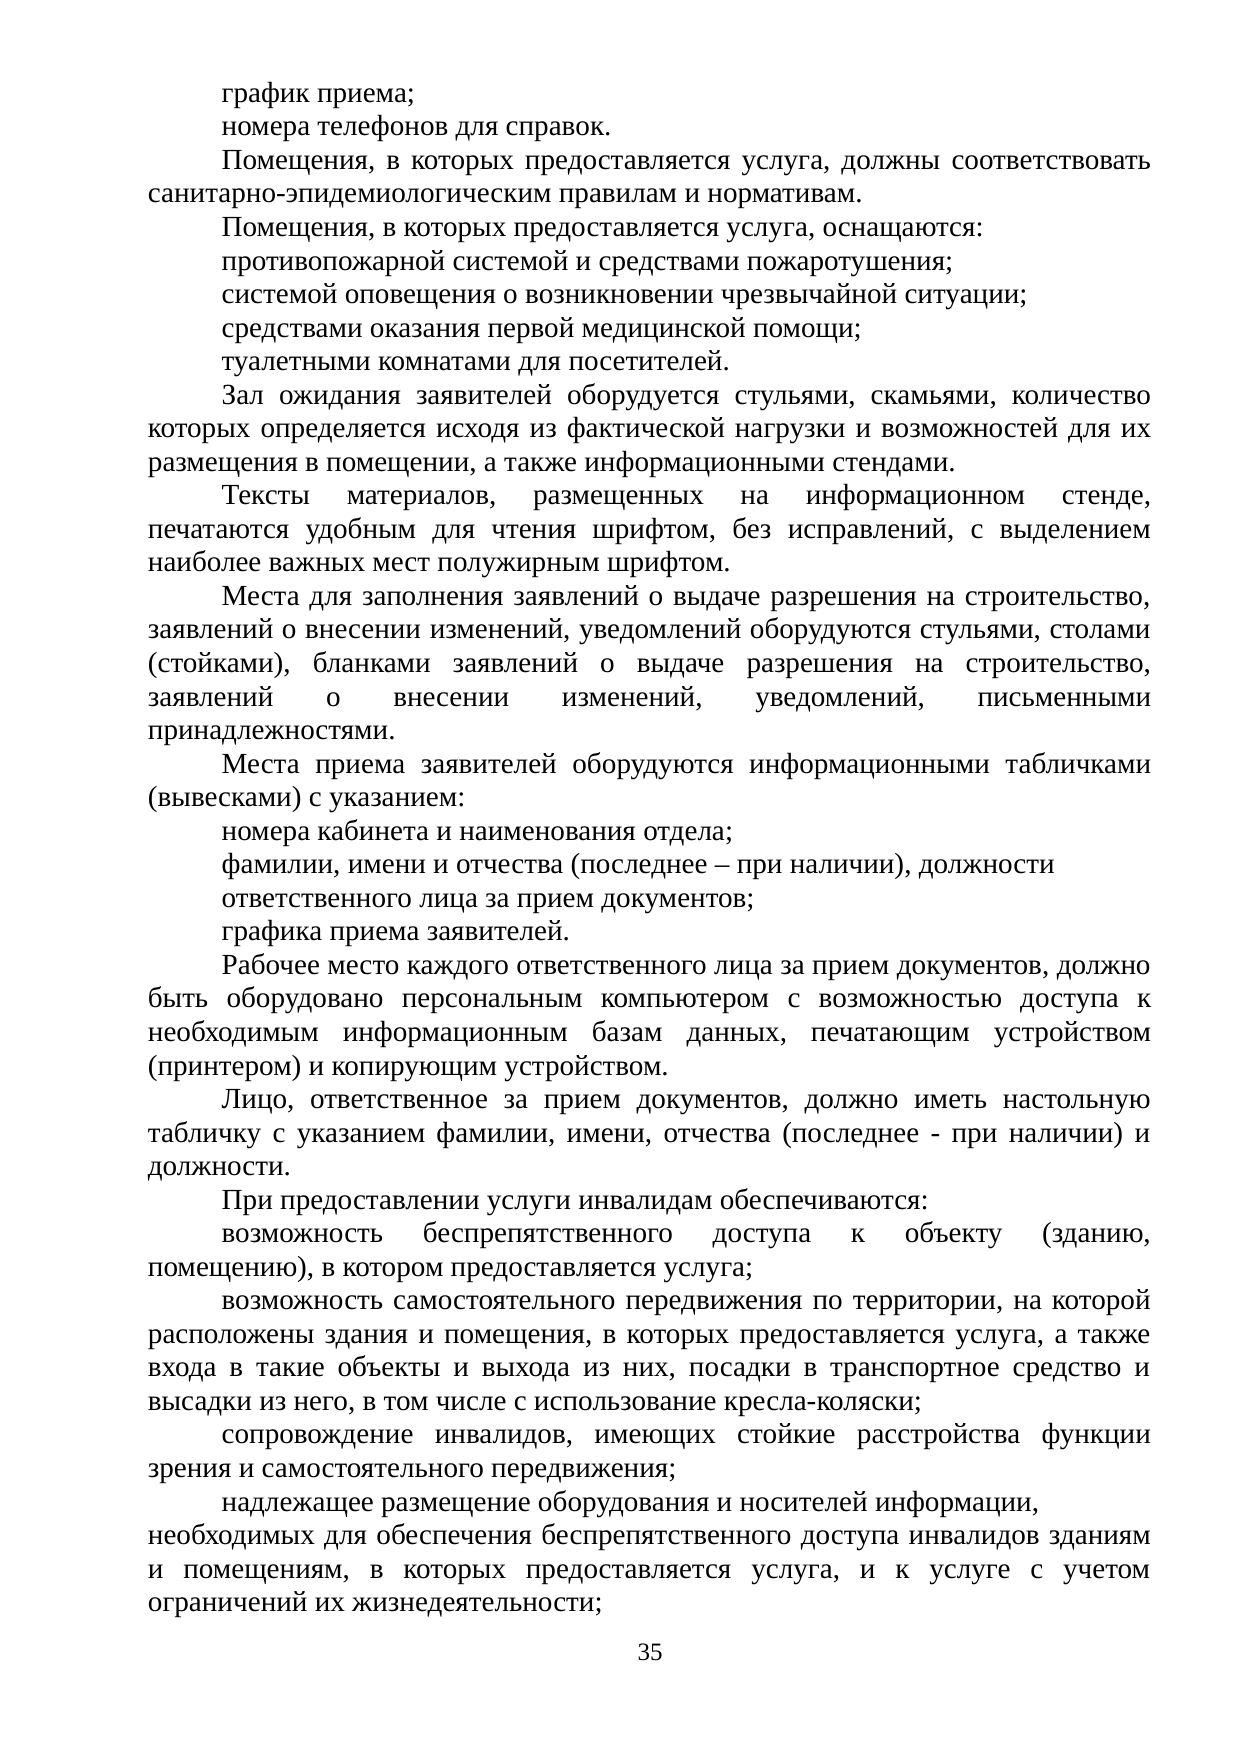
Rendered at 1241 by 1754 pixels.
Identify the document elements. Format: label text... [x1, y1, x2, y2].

text Тексты материалов, размещенных на информационном стенде, печатаются удобным для чтения шрифтом, без исправлений, с выделением наиболее важных мест полужирным шрифтом. [148, 477, 1152, 578]
text Места приема заявителей оборудуются информационными табличками (вывесками) с указанием: [148, 746, 1152, 813]
text Лицо, ответственное за прием документов, должно иметь настольную табличку с указанием фамилии, имени, отчества (последнее - при наличии) и должности. [148, 1081, 1152, 1182]
text графика приема заявителей. [148, 913, 1152, 947]
text номера кабинета и наименования отдела; [148, 813, 1152, 846]
text Места для заполнения заявлений о выдаче разрешения на строительство, заявлений о внесении изменений, уведомлений оборудуются стульями, столами (стойками), бланками заявлений о выдаче разрешения на строительство, заявлений о внесении изменений, уведомлений, письменными принадлежностями. [148, 578, 1152, 746]
text Зал ожидания заявителей оборудуется стульями, скамьями, количество которых определяется исходя из фактической нагрузки и возможностей для их размещения в помещении, а также информационными стендами. [148, 377, 1152, 477]
text ответственного лица за прием документов; [148, 880, 1152, 913]
text необходимых для обеспечения беспрепятственного доступа инвалидов зданиям и помещениям, в которых предоставляется услуга, и к услуге с учетом ограничений их жизнедеятельности; [148, 1517, 1152, 1618]
text фамилии, имени и отчества (последнее – при наличии), должности [148, 846, 1152, 880]
text сопровождение инвалидов, имеющих стойкие расстройства функции зрения и самостоятельного передвижения; [148, 1417, 1152, 1484]
text график приема; [148, 75, 1152, 108]
text противопожарной системой и средствами пожаротушения; [148, 243, 1152, 276]
text надлежащее размещение оборудования и носителей информации, [148, 1484, 1152, 1517]
text системой оповещения о возникновении чрезвычайной ситуации; [148, 276, 1152, 310]
text Помещения, в которых предоставляется услуга, должны соответствовать санитарно-эпидемиологическим правилам и нормативам. [148, 142, 1152, 209]
text Помещения, в которых предоставляется услуга, оснащаются: [148, 209, 1152, 243]
text средствами оказания первой медицинской помощи; [148, 310, 1152, 343]
text возможность самостоятельного передвижения по территории, на которой расположены здания и помещения, в которых предоставляется услуга, а также входа в такие объекты и выхода из них, посадки в транспортное средство и высадки из него, в том числе с использование кресла-коляски; [148, 1282, 1152, 1417]
text туалетными комнатами для посетителей. [148, 343, 1152, 377]
text Рабочее место каждого ответственного лица за прием документов, должно быть оборудовано персональным компьютером с возможностью доступа к необходимым информационным базам данных, печатающим устройством (принтером) и копирующим устройством. [148, 947, 1152, 1081]
text При предоставлении услуги инвалидам обеспечиваются: [148, 1182, 1152, 1215]
text номера телефонов для справок. [148, 108, 1152, 142]
text возможность беспрепятственного доступа к объекту (зданию, помещению), в котором предоставляется услуга; [148, 1215, 1152, 1282]
